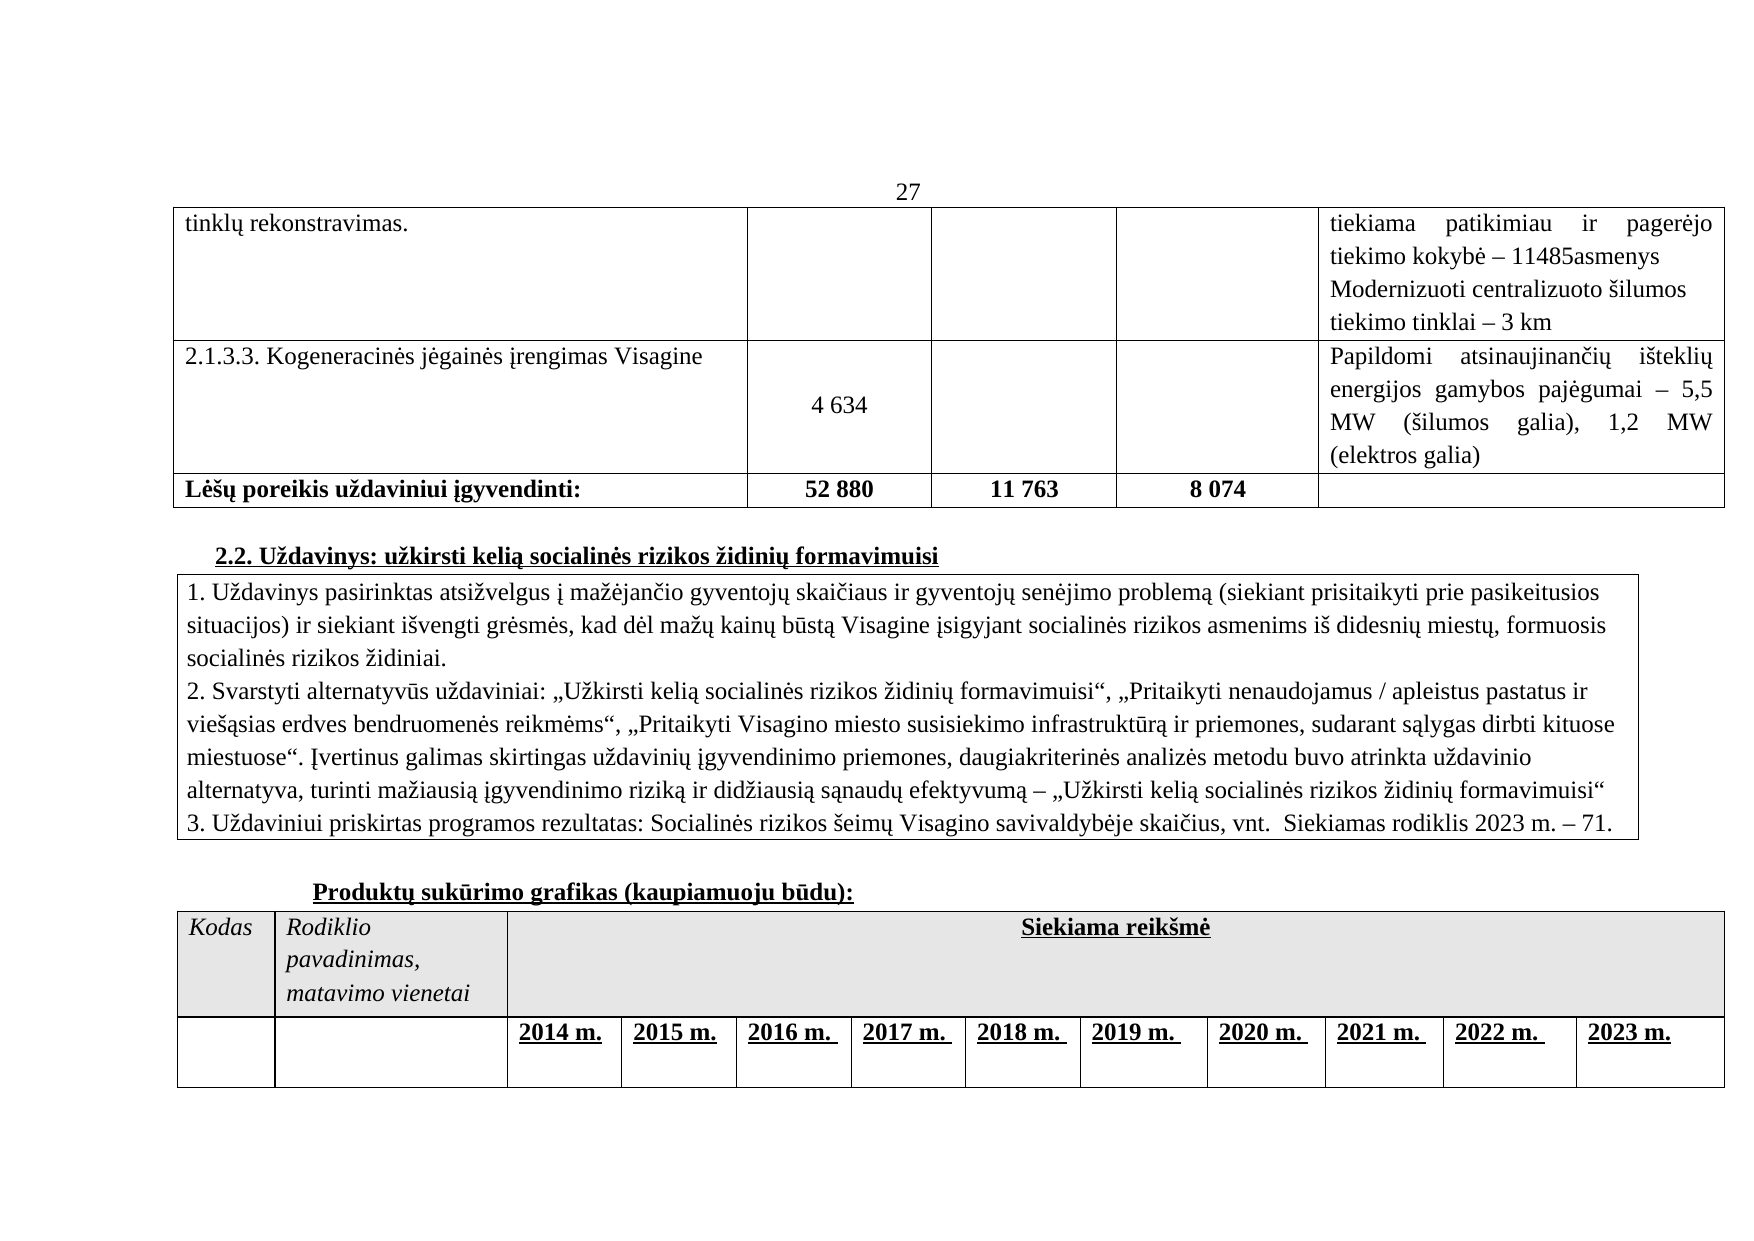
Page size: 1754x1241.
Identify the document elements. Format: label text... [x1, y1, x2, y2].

table_cell [748, 208, 931, 340]
table_cell 2020 m. [1208, 1018, 1325, 1087]
table_header Rodiklio pavadinimas, matavimo vienetai [276, 912, 507, 1016]
table_cell 4 634 [748, 341, 931, 473]
table_header Siekiama reikšmė [508, 912, 1724, 1016]
table_cell tinklų rekonstravimas. [174, 208, 747, 340]
table_cell [932, 208, 1116, 340]
table_cell 2014 m. [508, 1018, 621, 1087]
table_cell 2023 m. [1577, 1018, 1724, 1087]
table_cell 2019 m. [1081, 1018, 1207, 1087]
text Produktų sukūrimo grafikas (kaupiamuoju būdu): [177, 877, 1639, 906]
table_cell [1117, 208, 1318, 340]
table_cell tiekiama patikimiau ir pagerėjo tiekimo kokybė – 11485asmenys Modernizuoti centralizuoto šilumos tiekimo tinklai – 3 km [1319, 208, 1724, 340]
table_cell [932, 341, 1116, 473]
table_cell 2021 m. [1326, 1018, 1443, 1087]
table_cell 11 763 [932, 474, 1116, 507]
table_cell [1117, 341, 1318, 473]
table_cell 2015 m. [622, 1018, 736, 1087]
table_header Kodas [178, 912, 274, 1016]
table_cell 2.1.3.3. Kogeneracinės jėgainės įrengimas Visagine [174, 341, 747, 473]
text 2. Svarstyti alternatyvūs uždaviniai: „Užkirsti kelią socialinės rizikos židinių formavimuisi“, „Pritaikyti nenaudojamus / apleistus pastatus ir viešąsias erdves bendruomenės reikmėms“, „Pritaikyti Visagino miesto susisiekimo infrastruktūrą ir priemones, sudarant sąlygas dirbti kituose miestuose“. Įvertinus galimas skirtingas uždavinių įgyvendinimo priemones, daugiakriterinės analizės metodu buvo atrinkta uždavinio alternatyva, turinti mažiausią įgyvendinimo riziką ir didžiausią sąnaudų efektyvumą – „Užkirsti kelią socialinės rizikos židinių formavimuisi“ [178, 673, 1638, 804]
table_cell 2022 m. [1444, 1018, 1576, 1087]
table_cell Papildomi atsinaujinančių išteklių energijos gamybos pajėgumai – 5,5 MW (šilumos galia), 1,2 MW (elektros galia) [1319, 341, 1724, 473]
table_cell Lėšų poreikis uždaviniui įgyvendinti: [174, 474, 747, 507]
table_cell [1319, 474, 1724, 507]
table_cell 52 880 [748, 474, 931, 507]
table_cell 2018 m. [966, 1018, 1080, 1087]
table_cell [276, 1018, 507, 1087]
text 3. Uždaviniui priskirtas programos rezultatas: Socialinės rizikos šeimų Visagino savivaldybėje skaičius, vnt. Siekiamas rodiklis 2023 m. – 71. [178, 805, 1638, 839]
text 2.2. Uždavinys: užkirsti kelią socialinės rizikos židinių formavimuisi [215, 541, 1639, 570]
table_cell 2017 m. [852, 1018, 965, 1087]
table_cell [178, 1018, 274, 1087]
text 1. Uždavinys pasirinktas atsižvelgus į mažėjančio gyventojų skaičiaus ir gyventojų senėjimo problemą (siekiant prisitaikyti prie pasikeitusios situacijos) ir siekiant išvengti grėsmės, kad dėl mažų kainų būstą Visagine įsigyjant socialinės rizikos asmenims iš didesnių miestų, formuosis socialinės rizikos židiniai. [178, 575, 1638, 672]
table_cell 8 074 [1117, 474, 1318, 507]
table_cell 2016 m. [737, 1018, 851, 1087]
